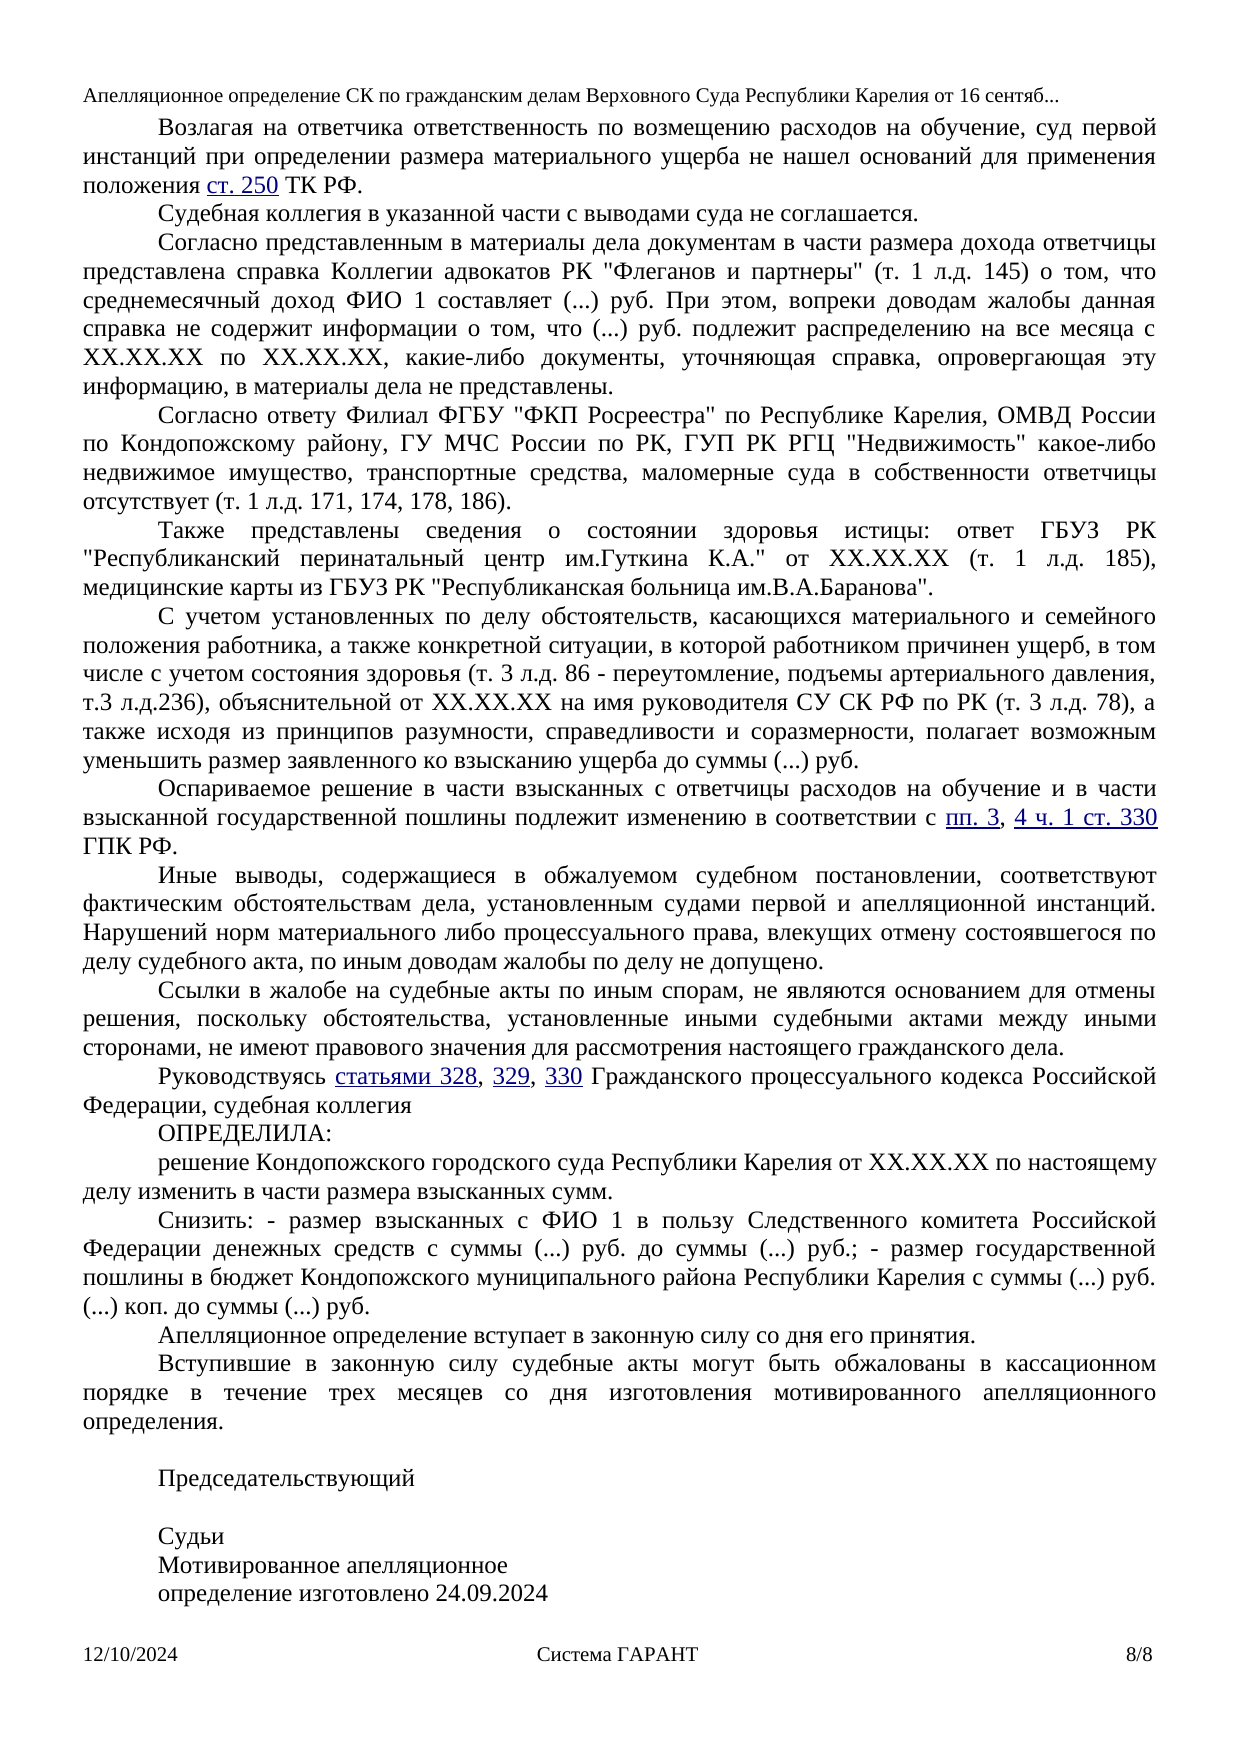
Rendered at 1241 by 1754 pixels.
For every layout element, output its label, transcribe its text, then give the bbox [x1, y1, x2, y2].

text Согласно представленным в материалы дела документам в части размера дохода ответчицы представлена справка Коллегии адвокатов РК "Флеганов и партнеры" (т. 1 л.д. 145) о том, что среднемесячный доход ФИО 1 составляет (...) руб. При этом, вопреки доводам жалобы данная справка не содержит информации о том, что (...) руб. подлежит распределению на все месяца с ХХ.ХХ.ХХ по ХХ.ХХ.ХХ, какие-либо документы, уточняющая справка, опровергающая эту информацию, в материалы дела не представлены. [83, 227, 1157, 400]
text Руководствуясь статьями 328, 329, 330 Гражданского процессуального кодекса Российской Федерации, судебная коллегия [83, 1061, 1157, 1118]
text Также представлены сведения о состоянии здоровья истицы: ответ ГБУЗ РК "Республиканский перинатальный центр им.Гуткина К.А." от ХХ.ХХ.ХХ (т. 1 л.д. 185), медицинские карты из ГБУЗ РК "Республиканская больница им.В.А.Баранова". [83, 515, 1157, 601]
text Председательствующий [83, 1463, 1157, 1492]
text Согласно ответу Филиал ФГБУ "ФКП Росреестра" по Республике Карелия, ОМВД России по Кондопожскому району, ГУ МЧС России по РК, ГУП РК РГЦ "Недвижимость" какое-либо недвижимое имущество, транспортные средства, маломерные суда в собственности ответчицы отсутствует (т. 1 л.д. 171, 174, 178, 186). [83, 400, 1157, 515]
text Мотивированное апелляционное [83, 1550, 1157, 1578]
text С учетом установленных по делу обстоятельств, касающихся материального и семейного положения работника, а также конкретной ситуации, в которой работником причинен ущерб, в том числе с учетом состояния здоровья (т. 3 л.д. 86 - переутомление, подъемы артериального давления, т.3 л.д.236), объяснительной от ХХ.ХХ.ХХ на имя руководителя СУ СК РФ по РК (т. 3 л.д. 78), а также исходя из принципов разумности, справедливости и соразмерности, полагает возможным уменьшить размер заявленного ко взысканию ущерба до суммы (...) руб. [83, 601, 1157, 773]
text Возлагая на ответчика ответственность по возмещению расходов на обучение, суд первой инстанций при определении размера материального ущерба не нашел оснований для применения положения ст. 250 ТК РФ. [83, 112, 1157, 198]
text Оспариваемое решение в части взысканных с ответчицы расходов на обучение и в части взысканной государственной пошлины подлежит изменению в соответствии с пп. 3, 4 ч. 1 ст. 330 ГПК РФ. [83, 773, 1157, 860]
text ОПРЕДЕЛИЛА: [83, 1118, 1157, 1147]
text Судебная коллегия в указанной части с выводами суда не соглашается. [83, 198, 1157, 227]
text решение Кондопожского городского суда Республики Карелия от ХХ.ХХ.ХХ по настоящему делу изменить в части размера взысканных сумм. [83, 1147, 1157, 1205]
text Судьи [83, 1521, 1157, 1550]
text Вступившие в законную силу судебные акты могут быть обжалованы в кассационном порядке в течение трех месяцев со дня изготовления мотивированного апелляционного определения. [83, 1348, 1157, 1435]
text Ссылки в жалобе на судебные акты по иным спорам, не являются основанием для отмены решения, поскольку обстоятельства, установленные иными судебными актами между иными сторонами, не имеют правового значения для рассмотрения настоящего гражданского дела. [83, 975, 1157, 1061]
text Апелляционное определение вступает в законную силу со дня его принятия. [83, 1320, 1157, 1348]
text Снизить: - размер взысканных с ФИО 1 в пользу Следственного комитета Российской Федерации денежных средств с суммы (...) руб. до суммы (...) руб.; - размер государственной пошлины в бюджет Кондопожского муниципального района Республики Карелия с суммы (...) руб. (...) коп. до суммы (...) руб. [83, 1205, 1157, 1320]
text определение изготовлено 24.09.2024 [83, 1578, 1157, 1607]
text Иные выводы, содержащиеся в обжалуемом судебном постановлении, соответствуют фактическим обстоятельствам дела, установленным судами первой и апелляционной инстанций. Нарушений норм материального либо процессуального права, влекущих отмену состоявшегося по делу судебного акта, по иным доводам жалобы по делу не допущено. [83, 860, 1157, 975]
